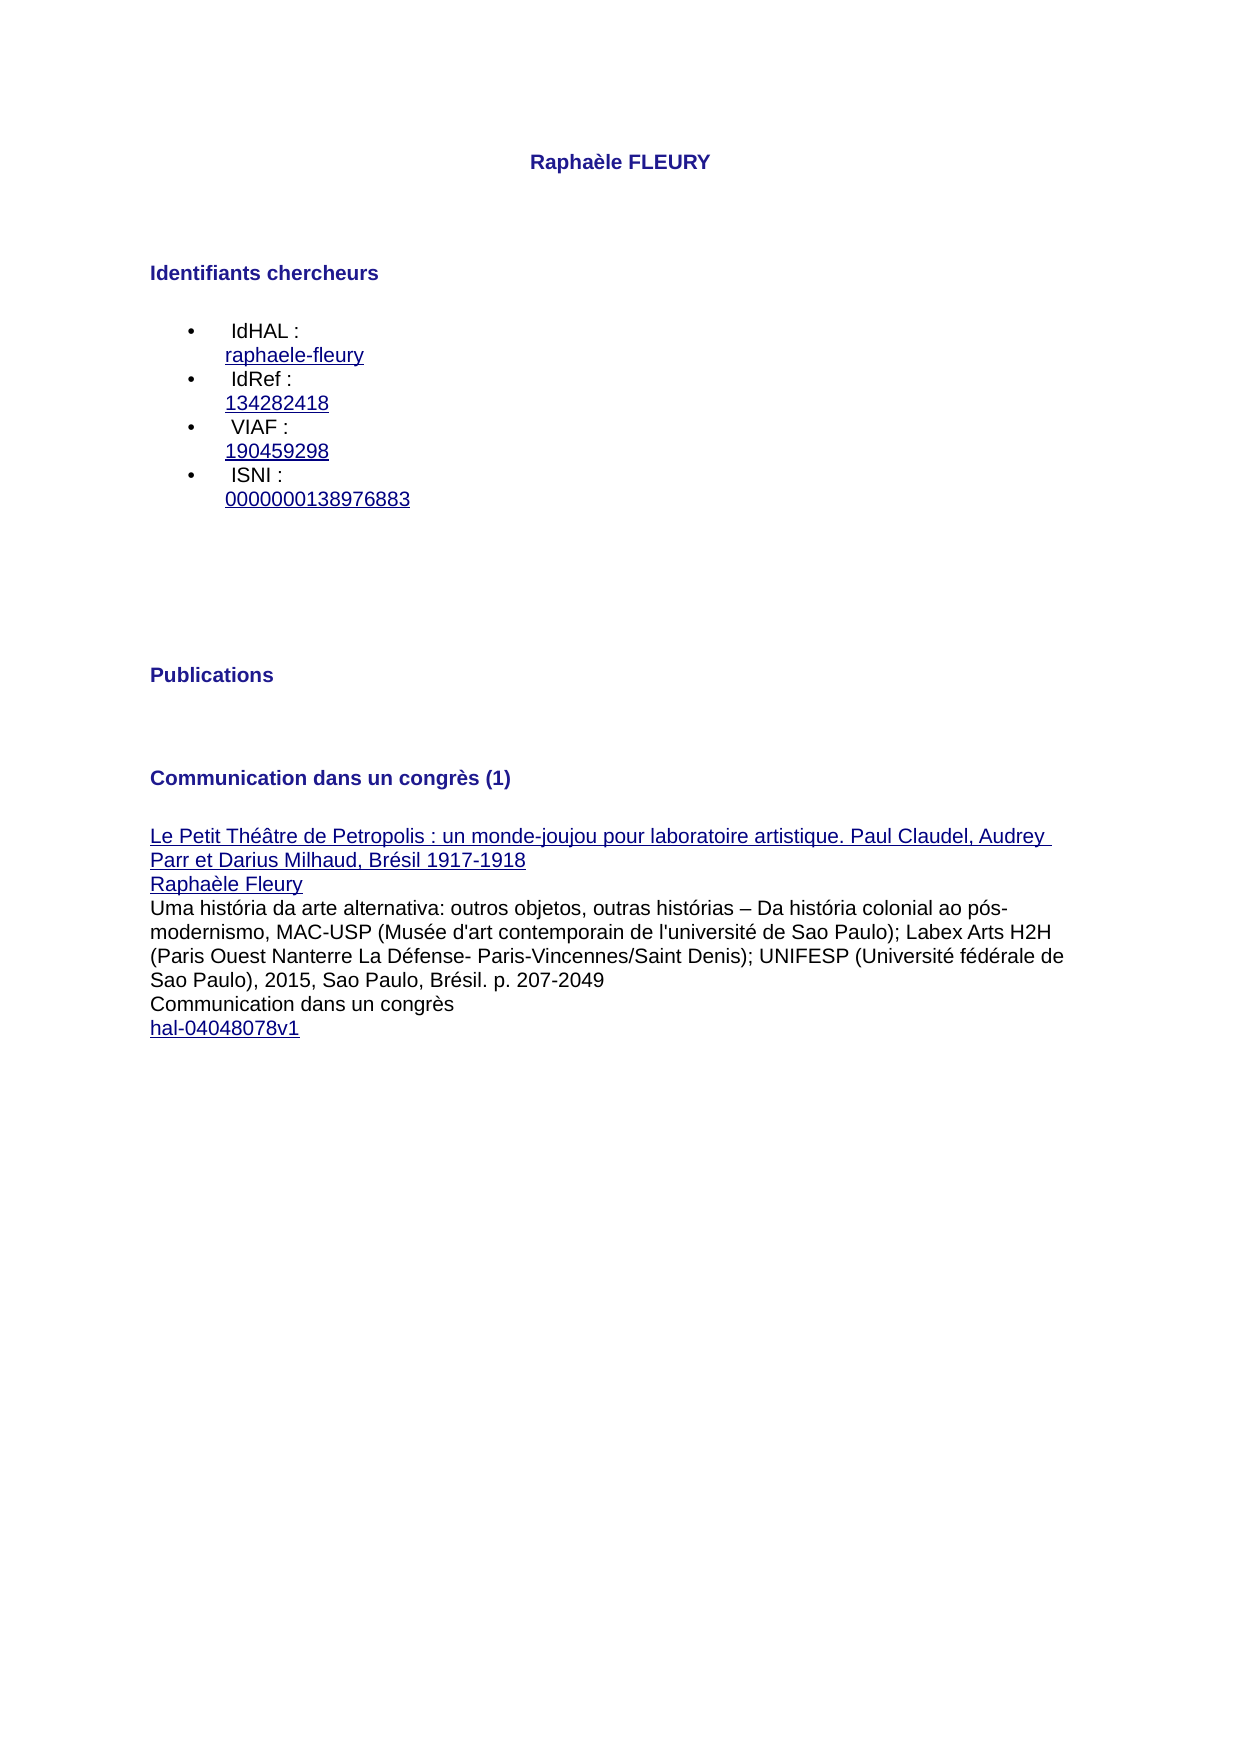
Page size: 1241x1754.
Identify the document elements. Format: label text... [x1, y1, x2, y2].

list VIAF : [187, 414, 1090, 438]
subtitle Identifiants chercheurs [150, 260, 1090, 284]
subtitle Communication dans un congrès (1) [150, 766, 1090, 789]
list raphaele-fleury [187, 343, 1090, 367]
list IdHAL : [187, 319, 1090, 343]
subtitle Raphaèle FLEURY [150, 150, 1090, 174]
list IdRef : [187, 367, 1090, 391]
list 190459298 [187, 438, 1090, 462]
subtitle Publications [150, 662, 1090, 686]
list 0000000138976883 [187, 486, 1090, 510]
list 134282418 [187, 391, 1090, 414]
table_header Le Petit Théâtre de Petropolis : un monde-joujou pour laboratoire artistique. Paul Claudel, Audrey Parr et Darius Milhaud, Brésil 1917-1918 Raphaèle Fleury Uma história da arte alternativa: outros objetos, outras histórias – Da história colonial ao pós-modernismo, MAC-USP (Musée d'art contemporain de l'université de Sao Paulo); Labex Arts H2H (Paris Ouest Nanterre La Défense- Paris-Vincennes/Saint Denis); UNIFESP (Université fédérale de Sao Paulo), 2015, Sao Paulo, Brésil. p. 207-2049 Communication dans un congrès hal-04048078v1 [150, 824, 1090, 1039]
list ISNI : [187, 462, 1090, 486]
